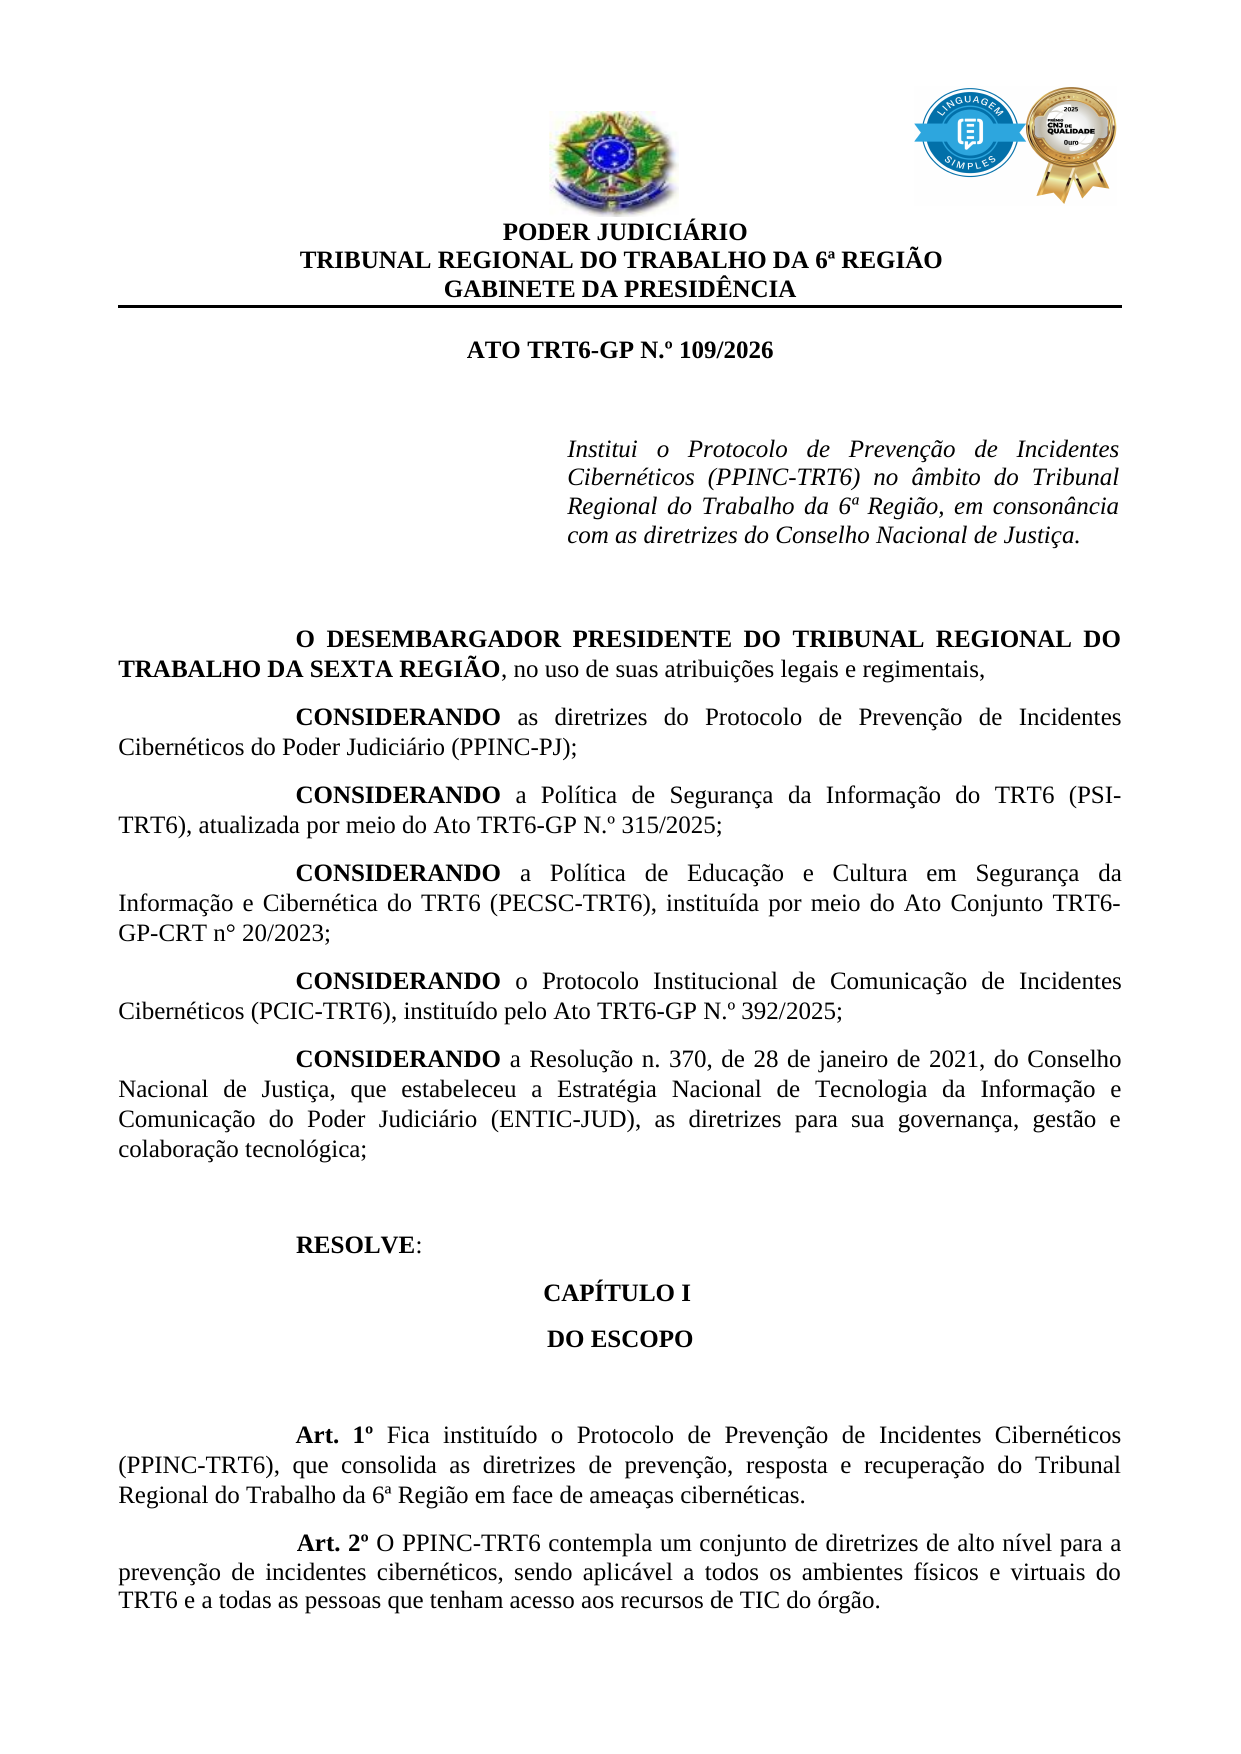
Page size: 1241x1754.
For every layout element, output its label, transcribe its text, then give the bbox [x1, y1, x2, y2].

text CONSIDERANDO a Política de Segurança da Informação do TRT6 (PSI-TRT6), atualizada por meio do Ato TRT6-GP N.º 315/2025; [118, 780, 1122, 839]
text Institui o Protocolo de Prevenção de Incidentes Cibernéticos (PPINC-TRT6) no âmbito do Tribunal Regional do Trabalho da 6ª Região, em consonância com as diretrizes do Conselho Nacional de Justiça. [567, 434, 1122, 549]
text CONSIDERANDO as diretrizes do Protocolo de Prevenção de Incidentes Cibernéticos do Poder Judiciário (PPINC-PJ); [118, 702, 1122, 761]
text CONSIDERANDO a Resolução n. 370, de 28 de janeiro de 2021, do Conselho Nacional de Justiça, que estabeleceu a Estratégia Nacional de Tecnologia da Informação e Comunicação do Poder Judiciário (ENTIC-JUD), as diretrizes para sua governança, gestão e colaboração tecnológica; [118, 1044, 1122, 1163]
text Art. 1º Fica instituído o Protocolo de Prevenção de Incidentes Cibernéticos (PPINC-TRT6), que consolida as diretrizes de prevenção, resposta e recuperação do Tribunal Regional do Trabalho da 6ª Região em face de ameaças cibernéticas. [118, 1420, 1122, 1509]
text DO ESCOPO [118, 1324, 1122, 1353]
text O DESEMBARGADOR PRESIDENTE DO TRIBUNAL REGIONAL DO TRABALHO DA SEXTA REGIÃO, no uso de suas atribuições legais e regimentais, [118, 624, 1122, 683]
text ATO TRT6-GP N.º 109/2026 [118, 335, 1122, 364]
text CONSIDERANDO a Política de Educação e Cultura em Segurança da Informação e Cibernética do TRT6 (PECSC-TRT6), instituída por meio do Ato Conjunto TRT6-GP-CRT n° 20/2023; [118, 858, 1122, 947]
text RESOLVE: [119, 1230, 1106, 1259]
text CONSIDERANDO o Protocolo Institucional de Comunicação de Incidentes Cibernéticos (PCIC-TRT6), instituído pelo Ato TRT6-GP N.º 392/2025; [118, 966, 1122, 1025]
text CAPÍTULO I [118, 1278, 1122, 1306]
text Art. 2º O PPINC-TRT6 contempla um conjunto de diretrizes de alto nível para a prevenção de incidentes cibernéticos, sendo aplicável a todos os ambientes físicos e virtuais do TRT6 e a todas as pessoas que tenham acesso aos recursos de TIC do órgão. [118, 1528, 1122, 1614]
